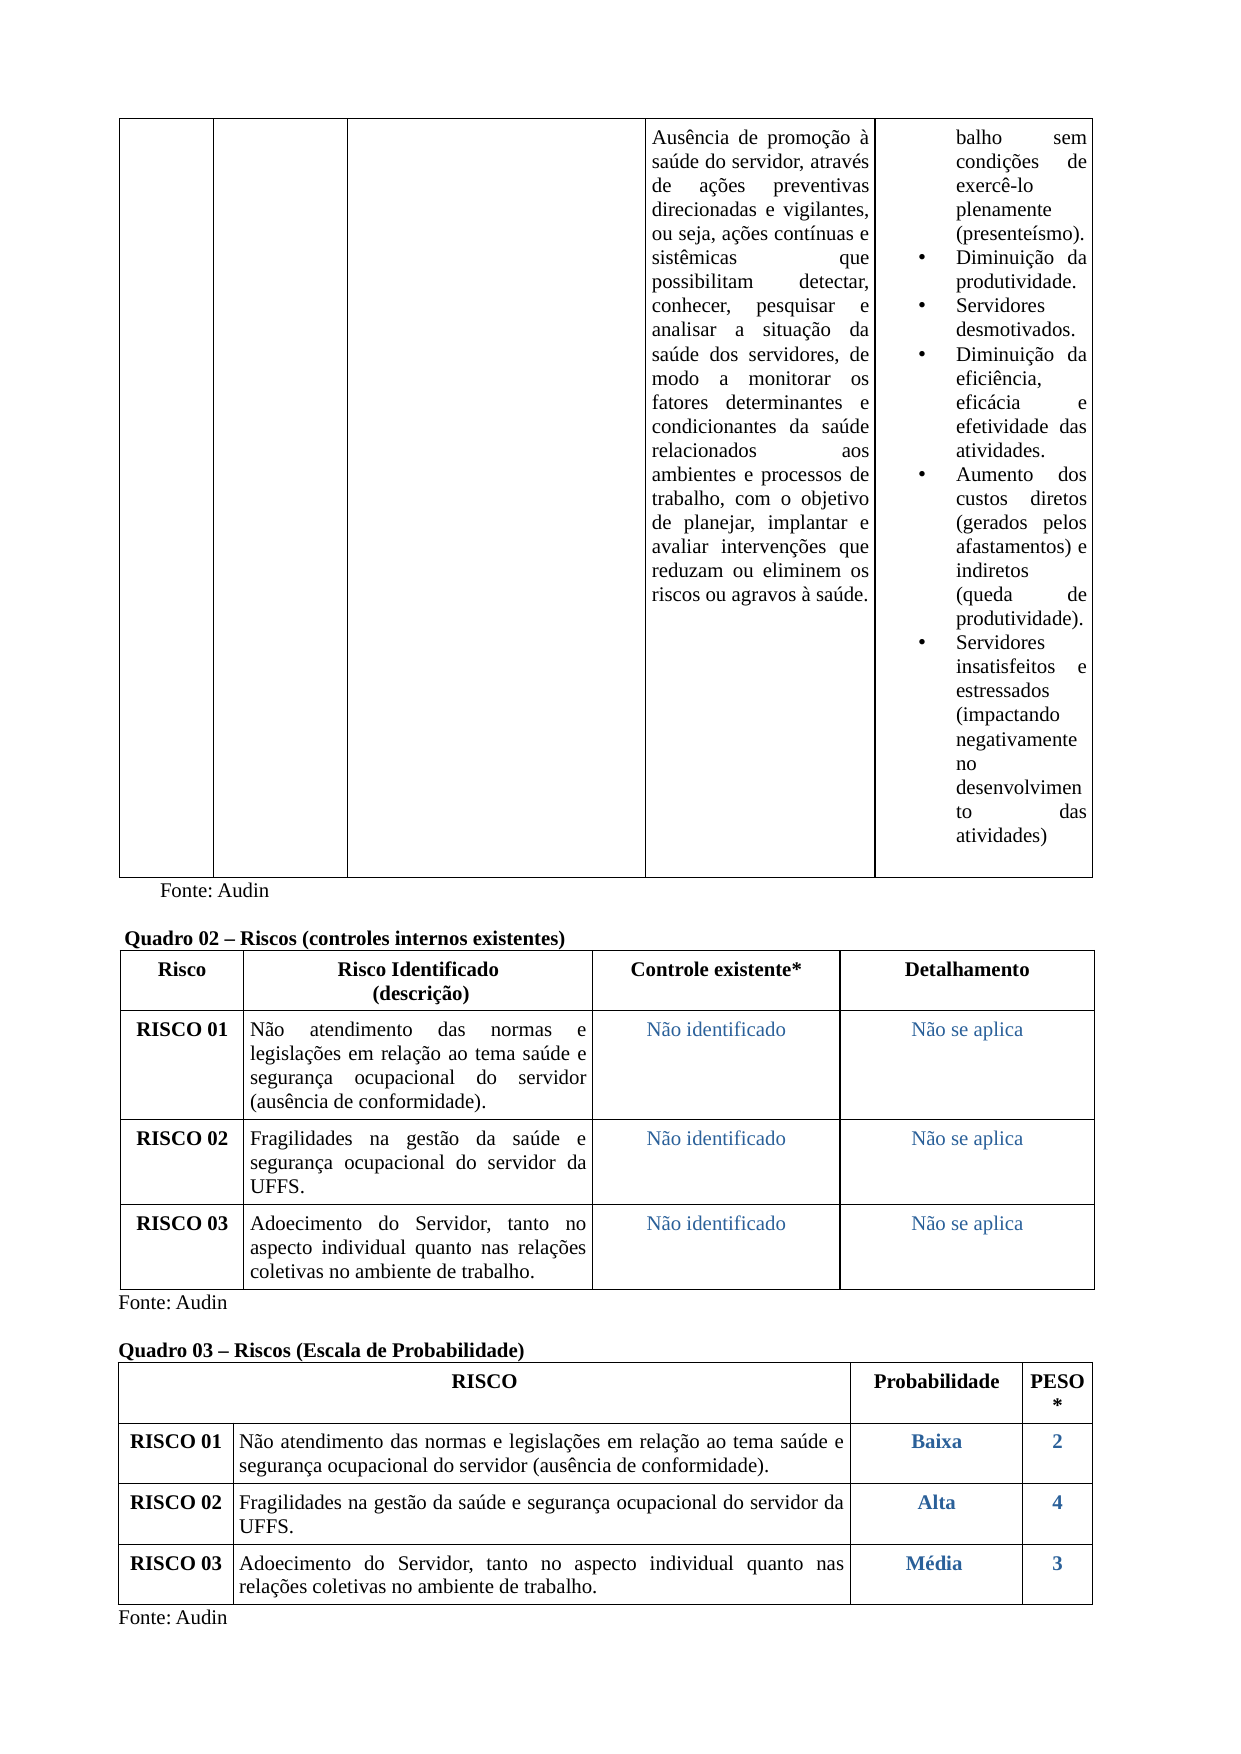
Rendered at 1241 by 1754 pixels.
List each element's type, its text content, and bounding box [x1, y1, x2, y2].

table_cell Não se aplica [841, 1120, 1094, 1204]
text Quadro 03 – Riscos (Escala de Probabilidade) [118, 1338, 1122, 1362]
table_cell Ausência de promoção à saúde do servidor, através de ações preventivas direcionadas e vigilantes, ou seja, ações contínuas e sistêmicas que possibilitam detectar, conhecer, pesquisar e analisar a situação da saúde dos servidores, de modo a monitorar os fatores determinantes e condicionantes da saúde relacionados aos ambientes e processos de trabalho, com o objetivo de planejar, implantar e avaliar intervenções que reduzam ou eliminem os riscos ou agravos à saúde. [646, 119, 874, 877]
table_cell 2 [1023, 1424, 1092, 1483]
table_header Controle existente* [593, 951, 839, 1010]
table_cell RISCO 03 [121, 1205, 243, 1288]
text Fonte: Audin [118, 1289, 1122, 1314]
table_header PESO* [1023, 1363, 1092, 1422]
table_header Probabilidade [851, 1363, 1022, 1422]
table_cell Não se aplica [841, 1205, 1094, 1288]
table_cell Não identificado [593, 1205, 839, 1288]
table_cell Não atendimento das normas e legislações em relação ao tema saúde e segurança ocupacional do servidor (ausência de conformidade). [234, 1424, 850, 1483]
table_header RISCO [119, 1363, 850, 1422]
text Fonte: Audin [118, 878, 1122, 902]
table_cell Adoecimento do Servidor, tanto no aspecto individual quanto nas relações coletivas no ambiente de trabalho. [244, 1205, 592, 1288]
table_cell 4 [1023, 1484, 1092, 1544]
table_cell Não se aplica [841, 1011, 1094, 1119]
table_cell Alta [851, 1484, 1022, 1544]
table_cell 3 [1023, 1545, 1092, 1604]
table_cell RISCO 03 [119, 1545, 233, 1604]
table_cell RISCO 02 [121, 1120, 243, 1204]
table_cell Não identificado [593, 1120, 839, 1204]
table_cell Média [851, 1545, 1022, 1604]
text Quadro 02 – Riscos (controles internos existentes) [118, 926, 1122, 950]
table_cell Não atendimento das normas e legislações em relação ao tema saúde e segurança ocupacional do servidor (ausência de conformidade). [244, 1011, 592, 1119]
table_cell Adoecimento do Servidor, tanto no aspecto individual quanto nas relações coletivas no ambiente de trabalho. [234, 1545, 850, 1604]
table_header Detalhamento [841, 951, 1094, 1010]
table_cell Baixa [851, 1424, 1022, 1483]
table_cell Não identificado [593, 1011, 839, 1119]
table_cell RISCO 01 [119, 1424, 233, 1483]
table_cell Fragilidades na gestão da saúde e segurança ocupacional do servidor da UFFS. [244, 1120, 592, 1204]
table_header Risco [121, 951, 243, 1010]
table_header Risco Identificado (descrição) [244, 951, 592, 1010]
table_cell RISCO 01 [121, 1011, 243, 1119]
table_cell RISCO 02 [119, 1484, 233, 1544]
text Fonte: Audin [118, 1605, 1122, 1629]
table_cell Fragilidades na gestão da saúde e segurança ocupacional do servidor da UFFS. [234, 1484, 850, 1544]
